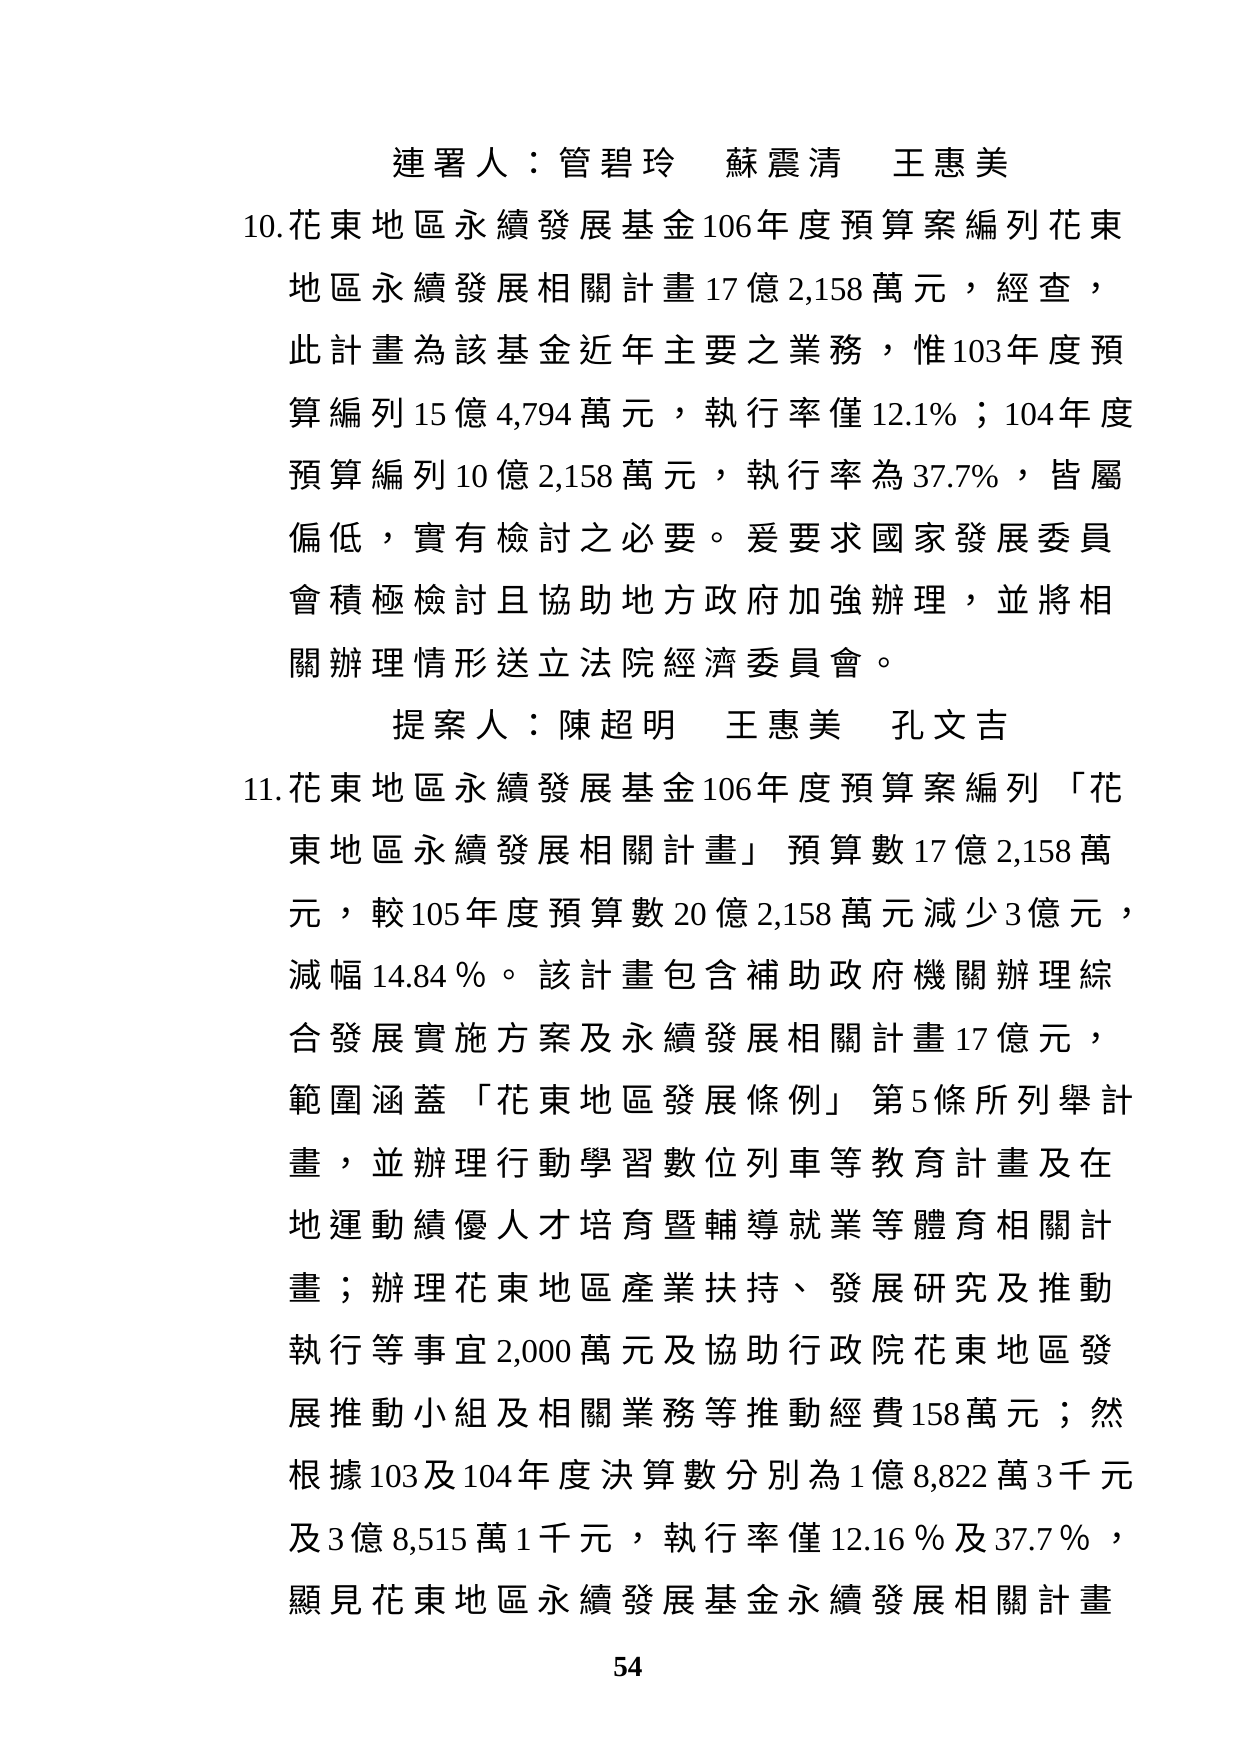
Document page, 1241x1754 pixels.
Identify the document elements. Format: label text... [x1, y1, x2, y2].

text 提案人：陳超明 王惠美 孔文吉 [384, 682, 1044, 744]
list 花東地區永續發展基金106年度預算案編列花東地區永續發展相關計畫17億2,158萬元，經查，此計畫為該基金近年主要之業務，惟103年度預算編列15億4,794萬元，執行率僅12.1%；104年度預算編列10億2,158萬元，執行率為37.7%，皆屬偏低，實有檢討之必要。爰要求國家發展委員會積極檢討且協助地方政府加強辦理，並將相關辦理情形送立法院經濟委員會。 [232, 182, 1148, 682]
text 連署人：管碧玲 蘇震清 王惠美 [384, 119, 1044, 182]
list 花東地區永續發展基金106年度預算案編列「花東地區永續發展相關計畫」預算數17億2,158萬元，較105年度預算數20億2,158萬元減少3億元，減幅14.84％。該計畫包含補助政府機關辦理綜合發展實施方案及永續發展相關計畫17億元，範圍涵蓋「花東地區發展條例」第5條所列舉計畫，並辦理行動學習數位列車等教育計畫及在地運動績優人才培育暨輔導就業等體育相關計畫；辦理花東地區產業扶持、發展研究及推動執行等事宜2,000萬元及協助行政院花東地區發展推動小組及相關業務等推動經費158萬元；然根據103及104年度決算數分別為1億8,822萬3千元及3億8,515萬1千元，執行率僅12.16％及37.7％，顯見花東地區永續發展基金永續發展相關計畫 [232, 744, 1148, 1619]
